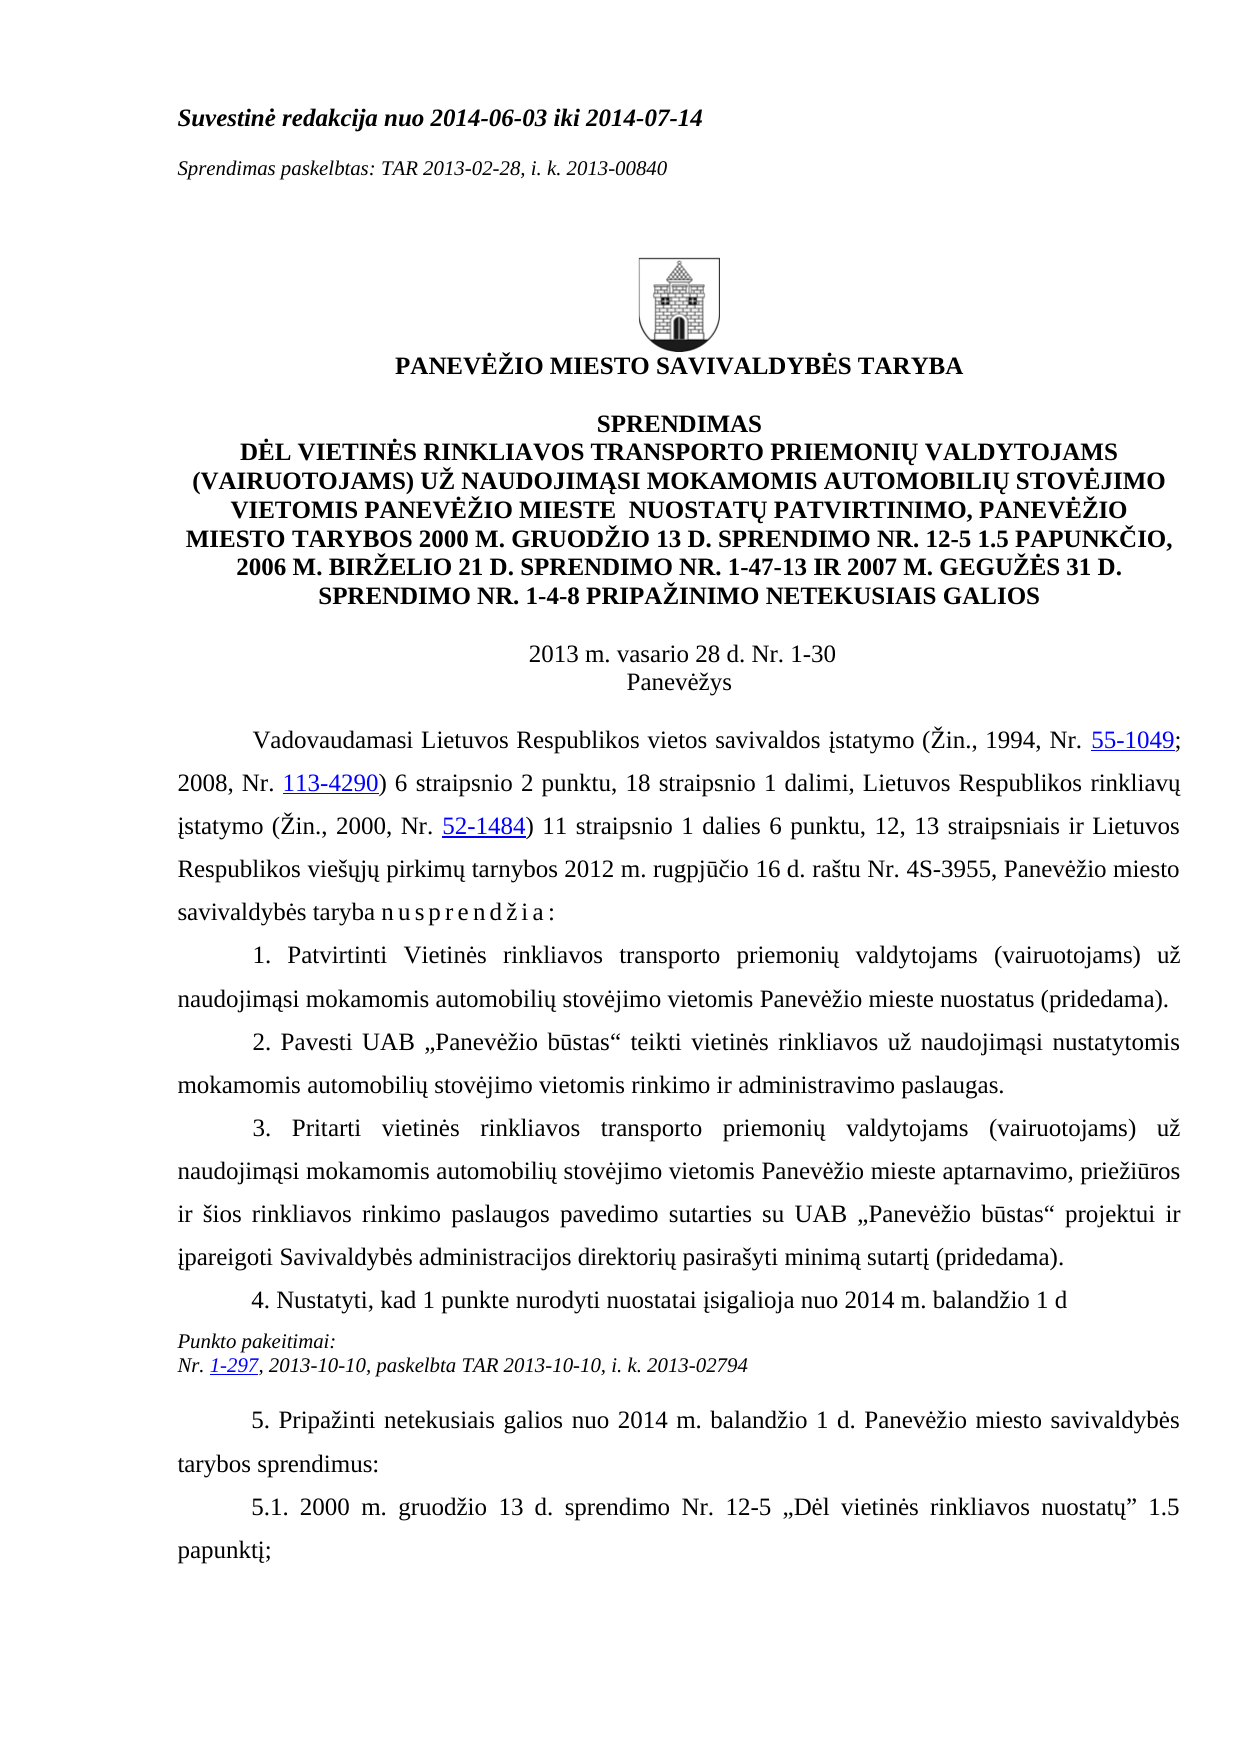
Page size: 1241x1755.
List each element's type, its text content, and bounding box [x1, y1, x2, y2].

text Punkto pakeitimai: [177, 1329, 1181, 1353]
text PANEVĖŽIO MIESTO SAVIVALDYBĖS TARYBA [177, 351, 1181, 380]
text Sprendimas paskelbtas: TAR 2013-02-28, i. k. 2013-00840 [177, 156, 1181, 180]
text Suvestinė redakcija nuo 2014-06-03 iki 2014-07-14 [177, 103, 1181, 132]
text 1. Patvirtinti Vietinės rinkliavos transporto priemonių valdytojams (vairuotojams) už naudojimąsi mokamomis automobilių stovėjimo vietomis Panevėžio mieste nuostatus (pridedama). [177, 941, 1181, 1012]
text 5.1. 2000 m. gruodžio 13 d. sprendimo Nr. 12-5 „Dėl vietinės rinkliavos nuostatų” 1.5 papunktį; [177, 1492, 1181, 1564]
text Panevėžys [177, 667, 1181, 696]
text 4. Nustatyti, kad 1 punkte nurodyti nuostatai įsigalioja nuo 2014 m. balandžio 1 d [177, 1286, 1181, 1314]
text 3. Pritarti vietinės rinkliavos transporto priemonių valdytojams (vairuotojams) už naudojimąsi mokamomis automobilių stovėjimo vietomis Panevėžio mieste aptarnavimo, priežiūros ir šios rinkliavos rinkimo paslaugos pavedimo sutarties su UAB „Panevėžio būstas“ projektui ir įpareigoti Savivaldybės administracijos direktorių pasirašyti minimą sutartį (pridedama). [177, 1113, 1181, 1271]
text 5. Pripažinti netekusiais galios nuo 2014 m. balandžio 1 d. Panevėžio miesto savivaldybės tarybos sprendimus: [177, 1406, 1181, 1477]
text DĖL VIETINĖS RINKLIAVOS TRANSPORTO PRIEMONIŲ VALDYTOJAMS (VAIRUOTOJAMS) UŽ NAUDOJIMĄSI MOKAMOMIS AUTOMOBILIŲ STOVĖJIMO VIETOMIS PANEVĖŽIO MIESTE NUOSTATŲ PATVIRTINIMO, PANEVĖŽIO MIESTO TARYBOS 2000 M. GRUODŽIO 13 D. SPRENDIMO NR. 12-5 1.5 PAPUNKČIO, 2006 M. BIRŽELIO 21 D. SPRENDIMO NR. 1-47-13 IR 2007 M. GEGUŽĖS 31 D. SPRENDIMO NR. 1-4-8 PRIPAŽINIMO NETEKUSIAIS GALIOS [177, 437, 1181, 610]
text Nr. 1-297, 2013-10-10, paskelbta TAR 2013-10-10, i. k. 2013-02794 [177, 1353, 1181, 1377]
text Vadovaudamasi Lietuvos Respublikos vietos savivaldos įstatymo (Žin., 1994, Nr. 55-1049; 2008, Nr. 113-4290) 6 straipsnio 2 punktu, 18 straipsnio 1 dalimi, Lietuvos Respublikos rinkliavų įstatymo (Žin., 2000, Nr. 52-1484) 11 straipsnio 1 dalies 6 punktu, 12, 13 straipsniais ir Lietuvos Respublikos viešųjų pirkimų tarnybos 2012 m. rugpjūčio 16 d. raštu Nr. 4S-3955, Panevėžio miesto savivaldybės taryba nusprendžia: [177, 725, 1181, 926]
text 2013 m. vasario 28 d. Nr. 1-30 [177, 639, 1181, 667]
text SPRENDIMAS [177, 409, 1181, 437]
text 2. Pavesti UAB „Panevėžio būstas“ teikti vietinės rinkliavos už naudojimąsi nustatytomis mokamomis automobilių stovėjimo vietomis rinkimo ir administravimo paslaugas. [177, 1027, 1181, 1099]
